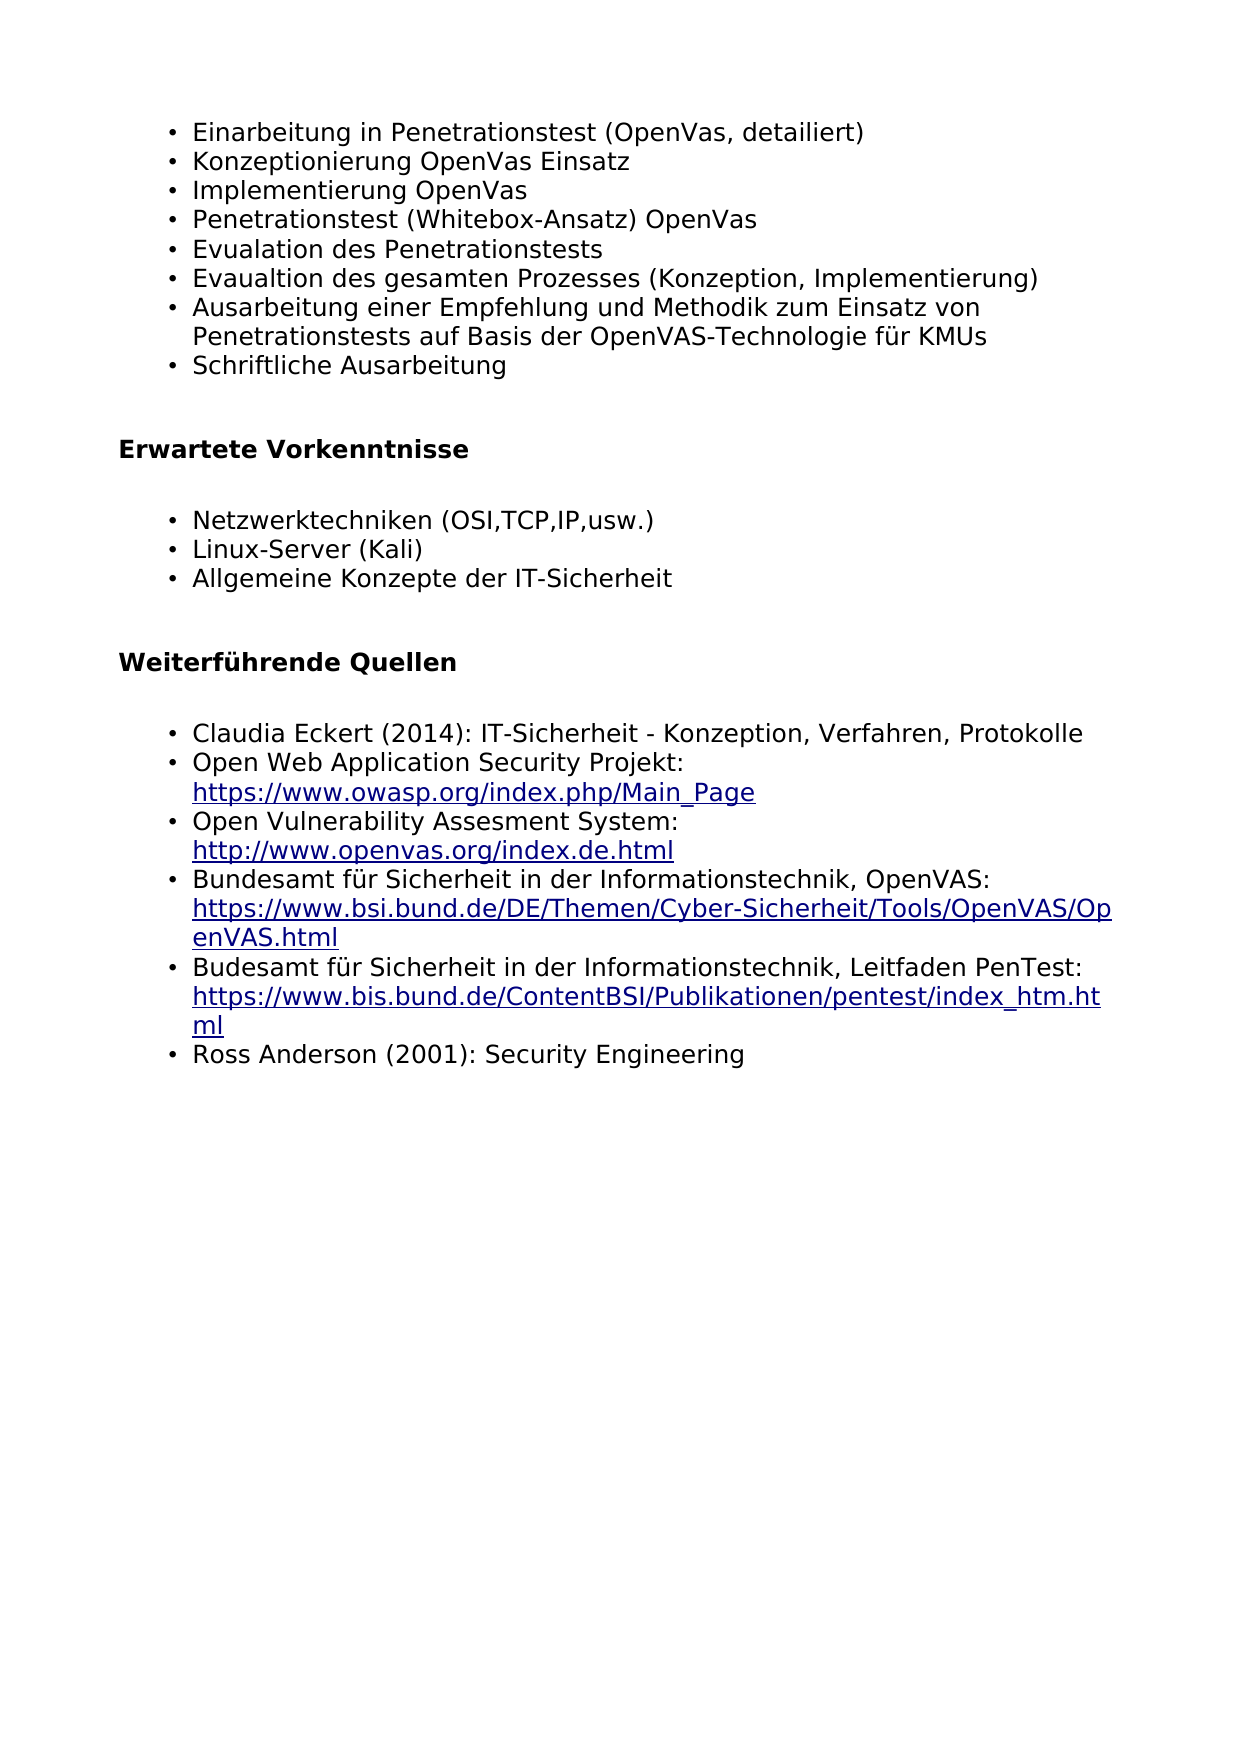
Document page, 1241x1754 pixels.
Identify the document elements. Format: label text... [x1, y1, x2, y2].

list Bundesamt für Sicherheit in der Informationstechnik, OpenVAS: https://www.bsi.bund.de/DE/Themen/Cyber-Sicherheit/Tools/OpenVAS/OpenVAS.html [177, 865, 1122, 953]
subtitle Weiterführende Quellen [118, 648, 1122, 677]
list Open Web Application Security Projekt: https://www.owasp.org/index.php/Main_Page [177, 748, 1122, 807]
list Implementierung OpenVas [177, 176, 1122, 206]
list Open Vulnerability Assesment System: http://www.openvas.org/index.de.html [177, 807, 1122, 865]
list Budesamt für Sicherheit in der Informationstechnik, Leitfaden PenTest: https://www.bis.bund.de/ContentBSI/Publikationen/pentest/index_htm.html [177, 953, 1122, 1040]
list Ausarbeitung einer Empfehlung und Methodik zum Einsatz von Penetrationstests auf Basis der OpenVAS-Technologie für KMUs [177, 293, 1122, 351]
list Evualation des Penetrationstests [177, 235, 1122, 264]
list Schriftliche Ausarbeitung [177, 351, 1122, 381]
list Ross Anderson (2001): Security Engineering [177, 1040, 1122, 1069]
list Allgemeine Konzepte der IT-Sicherheit [177, 564, 1122, 594]
subtitle Erwartete Vorkenntnisse [118, 435, 1122, 464]
list Claudia Eckert (2014): IT-Sicherheit - Konzeption, Verfahren, Protokolle [177, 719, 1122, 748]
list Konzeptionierung OpenVas Einsatz [177, 147, 1122, 176]
list Linux-Server (Kali) [177, 535, 1122, 564]
list Einarbeitung in Penetrationstest (OpenVas, detailiert) [177, 118, 1122, 147]
list Evaualtion des gesamten Prozesses (Konzeption, Implementierung) [177, 264, 1122, 293]
list Penetrationstest (Whitebox-Ansatz) OpenVas [177, 206, 1122, 235]
list Netzwerktechniken (OSI,TCP,IP,usw.) [177, 506, 1122, 535]
